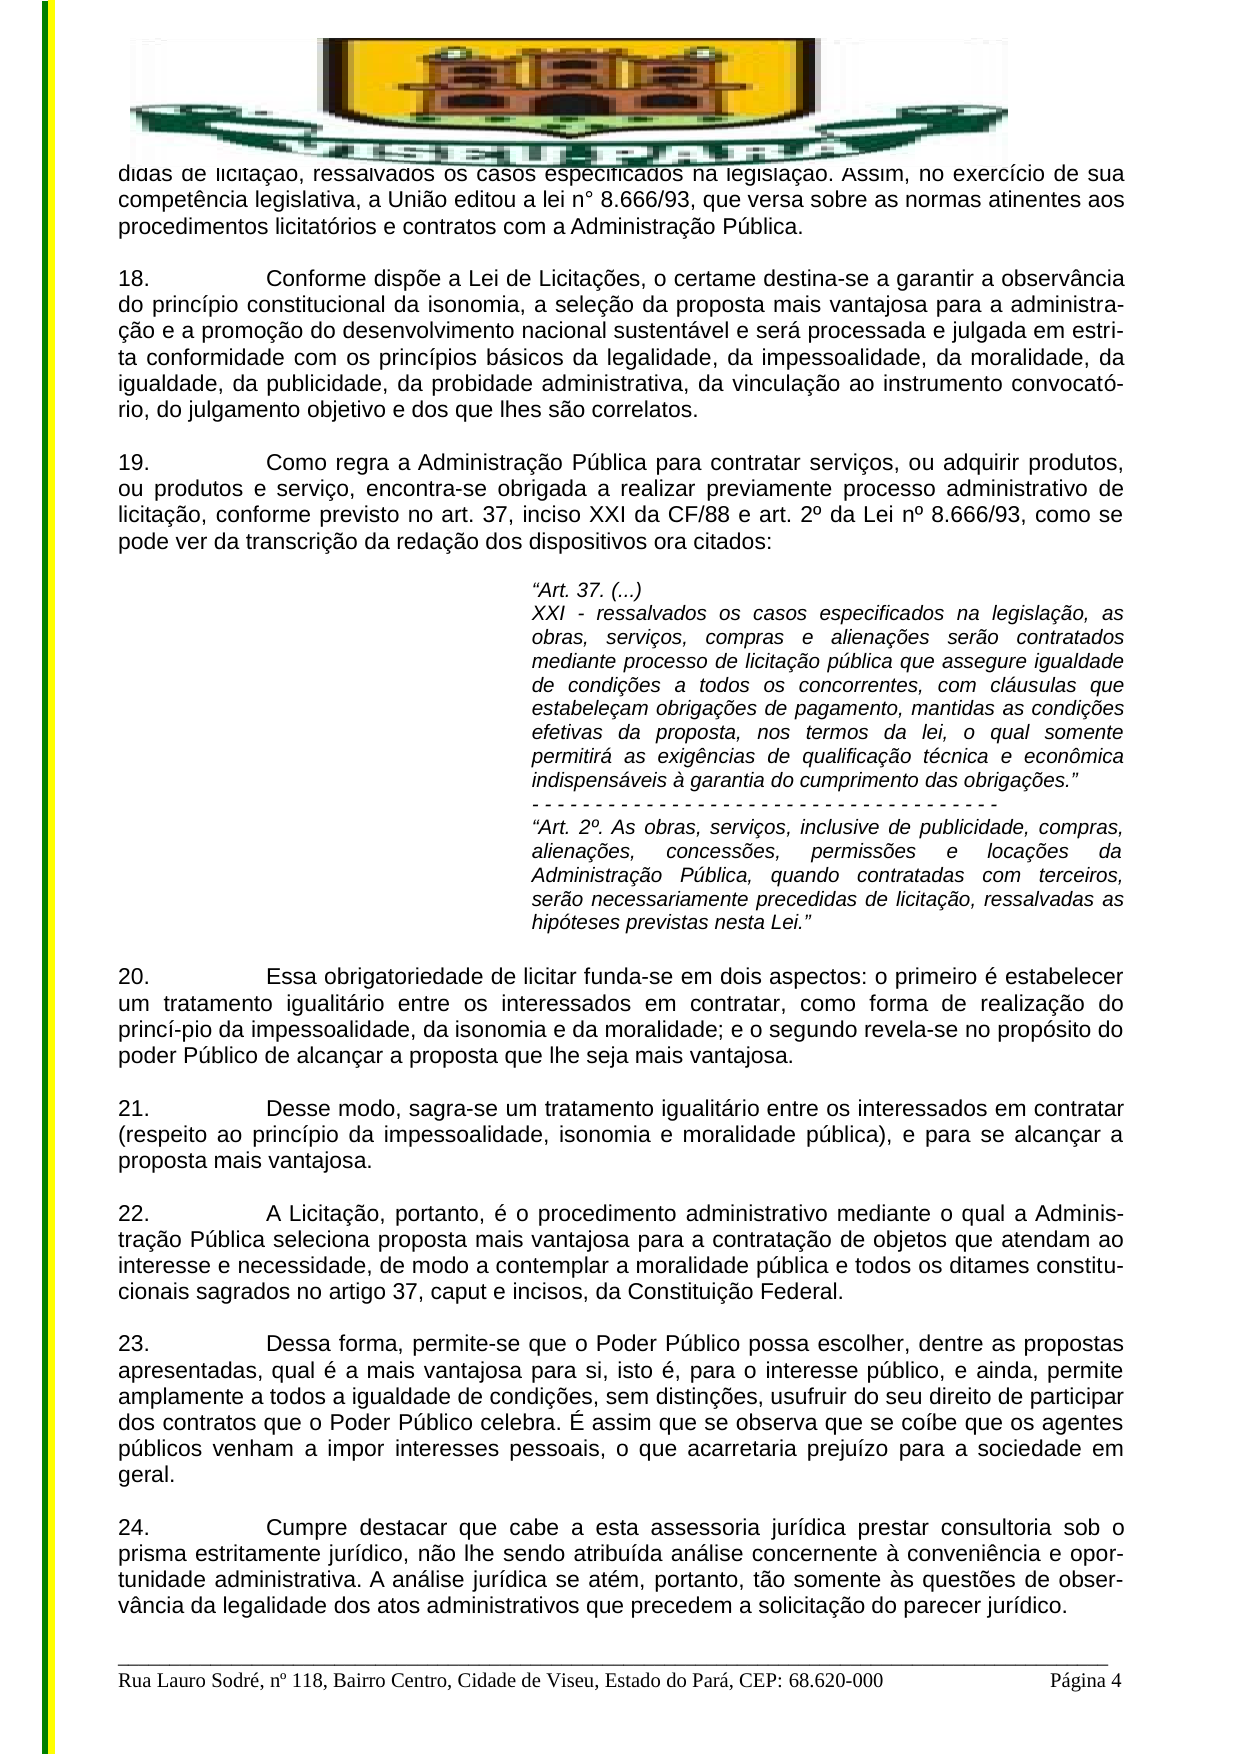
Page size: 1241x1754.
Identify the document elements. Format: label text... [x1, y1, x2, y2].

text 23. Dessa forma, permite-se que o Poder Público possa escolher, dentre as propostas apresentadas, qual é a mais vantajosa para si, isto é, para o interesse público, e ainda, permite amplamente a todos a igualdade de condições, sem distinções, usufruir do seu direito de participar dos contratos que o Poder Público celebra. É assim que se observa que se coíbe que os agentes públicos venham a impor interesses pessoais, o que acarretaria prejuízo para a sociedade em geral. [118, 1331, 1124, 1488]
text 21. Desse modo, sagra-se um tratamento igualitário entre os interessados em contratar (respeito ao princípio da impessoalidade, isonomia e moralidade pública), e para se alcançar a proposta mais vantajosa. [118, 1095, 1124, 1174]
text “Art. 37. (...) [532, 578, 1154, 602]
text “Art. 2º. As obras, serviços, inclusive de publicidade, compras, alienações, concessões, permissões e locações da Administração Pública, quando contratadas com terceiros, serão necessariamente precedidas de licitação, ressalvadas as hipóteses previstas nesta Lei.” [532, 815, 1124, 934]
text - - - - - - - - - - - - - - - - - - - - - - - - - - - - - - - - - - - - - [532, 791, 1154, 815]
text 22. A Licitação, portanto, é o procedimento administrativo mediante o qual a Adminis-tração Pública seleciona proposta mais vantajosa para a contratação de objetos que atendam ao interesse e necessidade, de modo a contemplar a moralidade pública e todos os ditames constitu-cionais sagrados no artigo 37, caput e incisos, da Constituição Federal. [118, 1200, 1124, 1304]
text 19. Como regra a Administração Pública para contratar serviços, ou adquirir produtos, ou produtos e serviço, encontra-se obrigada a realizar previamente processo administrativo de licitação, conforme previsto no art. 37, inciso XXI da CF/88 e art. 2º da Lei nº 8.666/93, como se pode ver da transcrição da redação dos dispositivos ora citados: [118, 448, 1124, 554]
text 20. Essa obrigatoriedade de licitar funda-se em dois aspectos: o primeiro é estabelecer um tratamento igualitário entre os interessados em contratar, como forma de realização do princí-pio da impessoalidade, da isonomia e da moralidade; e o segundo revela-se no propósito do poder Público de alcançar a proposta que lhe seja mais vantajosa. [118, 963, 1124, 1068]
text 18. Conforme dispõe a Lei de Licitações, o certame destina-se a garantir a observância do princípio constitucional da isonomia, a seleção da proposta mais vantajosa para a administra-ção e a promoção do desenvolvimento nacional sustentável e será processada e julgada em estri-ta conformidade com os princípios básicos da legalidade, da impessoalidade, da moralidade, da igualdade, da publicidade, da probidade administrativa, da vinculação ao instrumento convocató-rio, do julgamento objetivo e dos que lhes são correlatos. [118, 266, 1124, 422]
text 24. Cumpre destacar que cabe a esta assessoria jurídica prestar consultoria sob o prisma estritamente jurídico, não lhe sendo atribuída análise concernente à conveniência e opor-tunidade administrativa. A análise jurídica se atém, portanto, tão somente às questões de obser-vância da legalidade dos atos administrativos que precedem a solicitação do parecer jurídico. [118, 1514, 1124, 1619]
text didas de licitação, ressalvados os casos especificados na legislação. Assim, no exercício de sua competência legislativa, a União editou a lei n° 8.666/93, que versa sobre as normas atinentes aos procedimentos licitatórios e contratos com aAdministração Pública. [118, 160, 1124, 239]
text XXI - ressalvados os casos especificados na legislação, as obras, serviços, compras e alienações serão contratados mediante processo de licitação pública que assegure igualdade de condições a todos os concorrentes, com cláusulas que estabeleçam obrigações de pagamento, mantidas as condições efetivas da proposta, nos termos da lei, o qual somente permitirá as exigências de qualificação técnica e econômica indispensáveis à garantia do cumprimento das obrigações.” [532, 602, 1124, 791]
picture [118, 37, 1020, 171]
text ________________________________________________________________________________________________ Rua Lauro Sodré, nº 118, Bairro Centro, Cidade de Viseu, Estado do Pará, CEP: 68.620-000 Página 4 [118, 1645, 1127, 1692]
